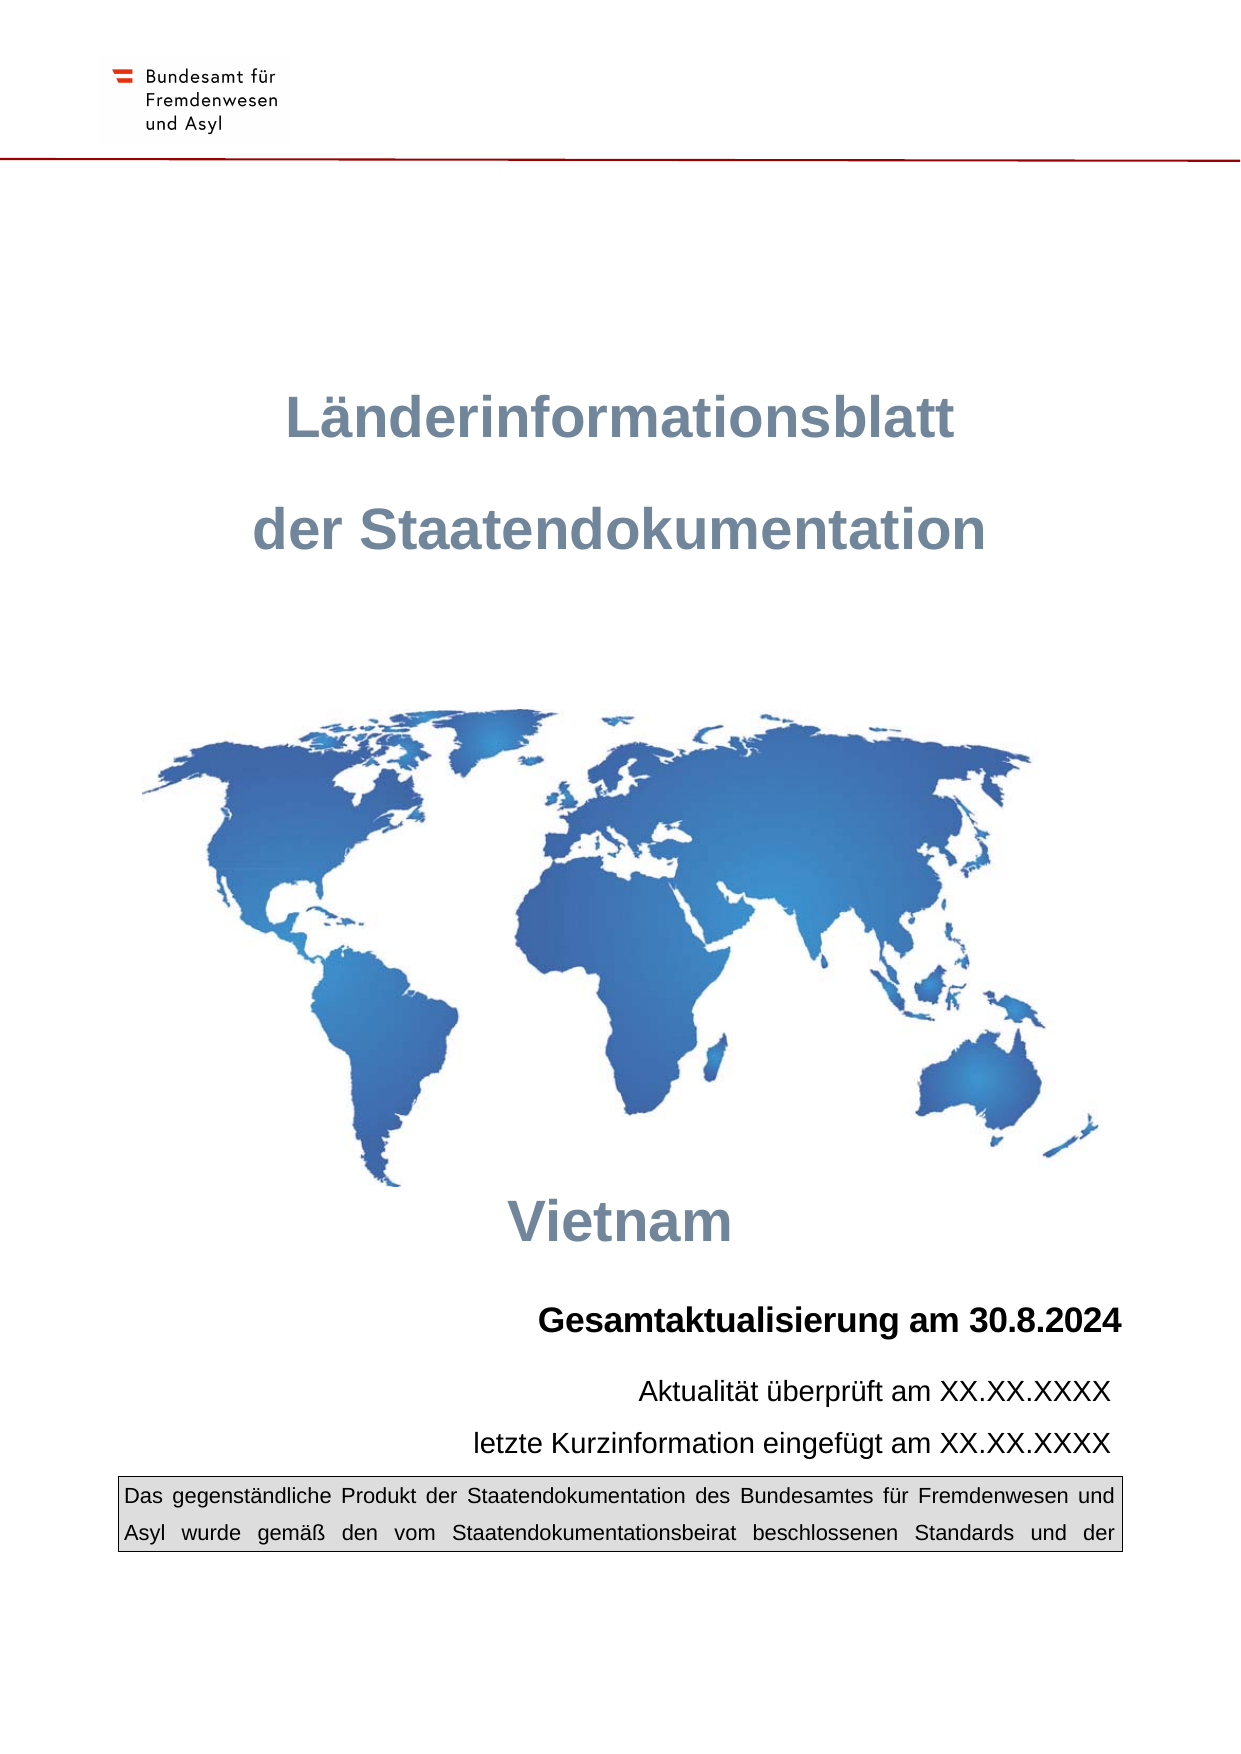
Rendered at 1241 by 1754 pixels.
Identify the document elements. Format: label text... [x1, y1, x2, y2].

text Vietnam [118, 761, 1122, 1254]
text Gesamtaktualisierung am 30.8.2024 [118, 1299, 1122, 1340]
table_header Das gegenständliche Produkt der Staatendokumentation des Bundesamtes für Fremdenwesen und Asyl wurde gemäß den vom Staatendokumentationsbeirat beschlossenen Standards und der [119, 1477, 1122, 1551]
text der Staatendokumentation [118, 495, 1122, 562]
text letzte Kurzinformation eingefügt am XX.XX.XXXX [118, 1426, 1112, 1459]
text Länderinformationsblatt [118, 382, 1122, 449]
text Aktualität überprüft am XX.XX.XXXX [118, 1374, 1112, 1407]
